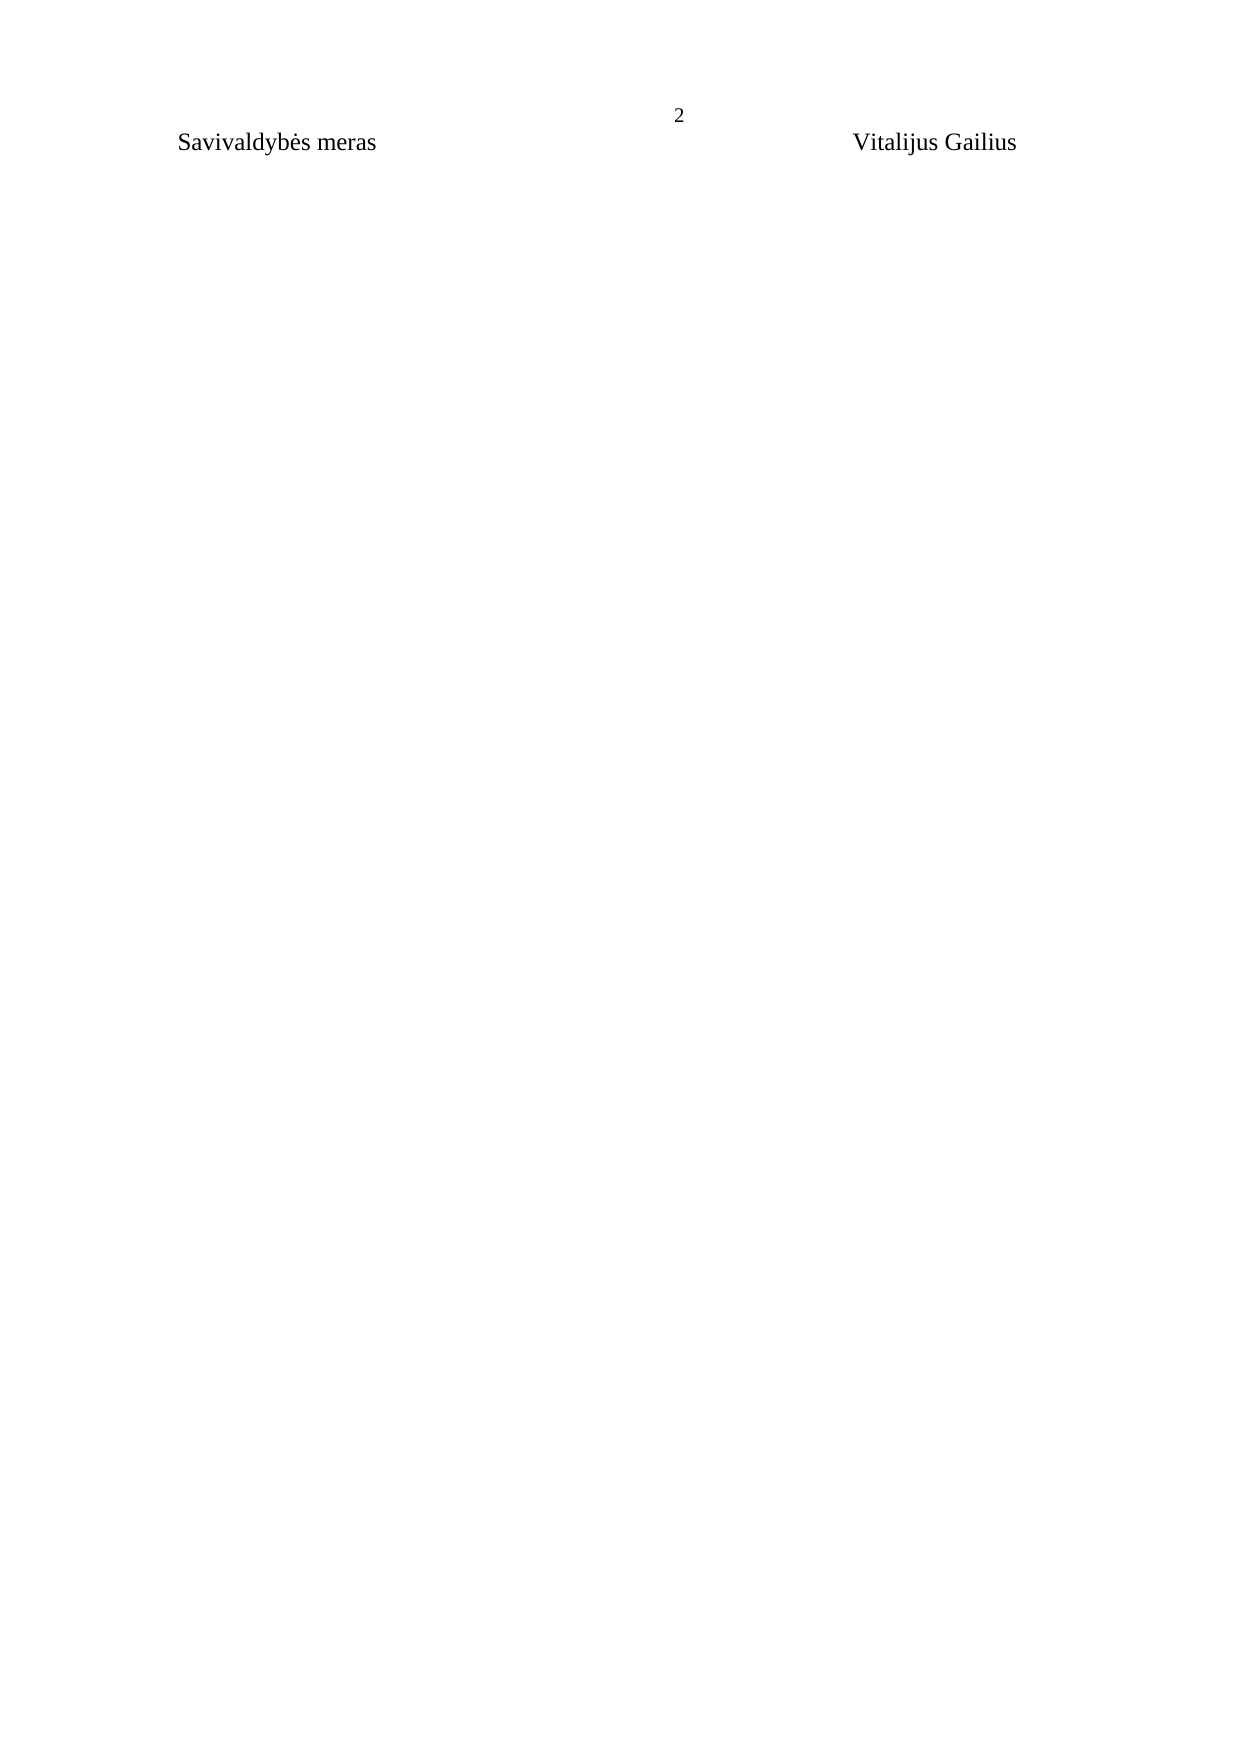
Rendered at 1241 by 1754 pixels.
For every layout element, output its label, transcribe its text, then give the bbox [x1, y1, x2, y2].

text Savivaldybės meras Vitalijus Gailius [177, 127, 1181, 156]
